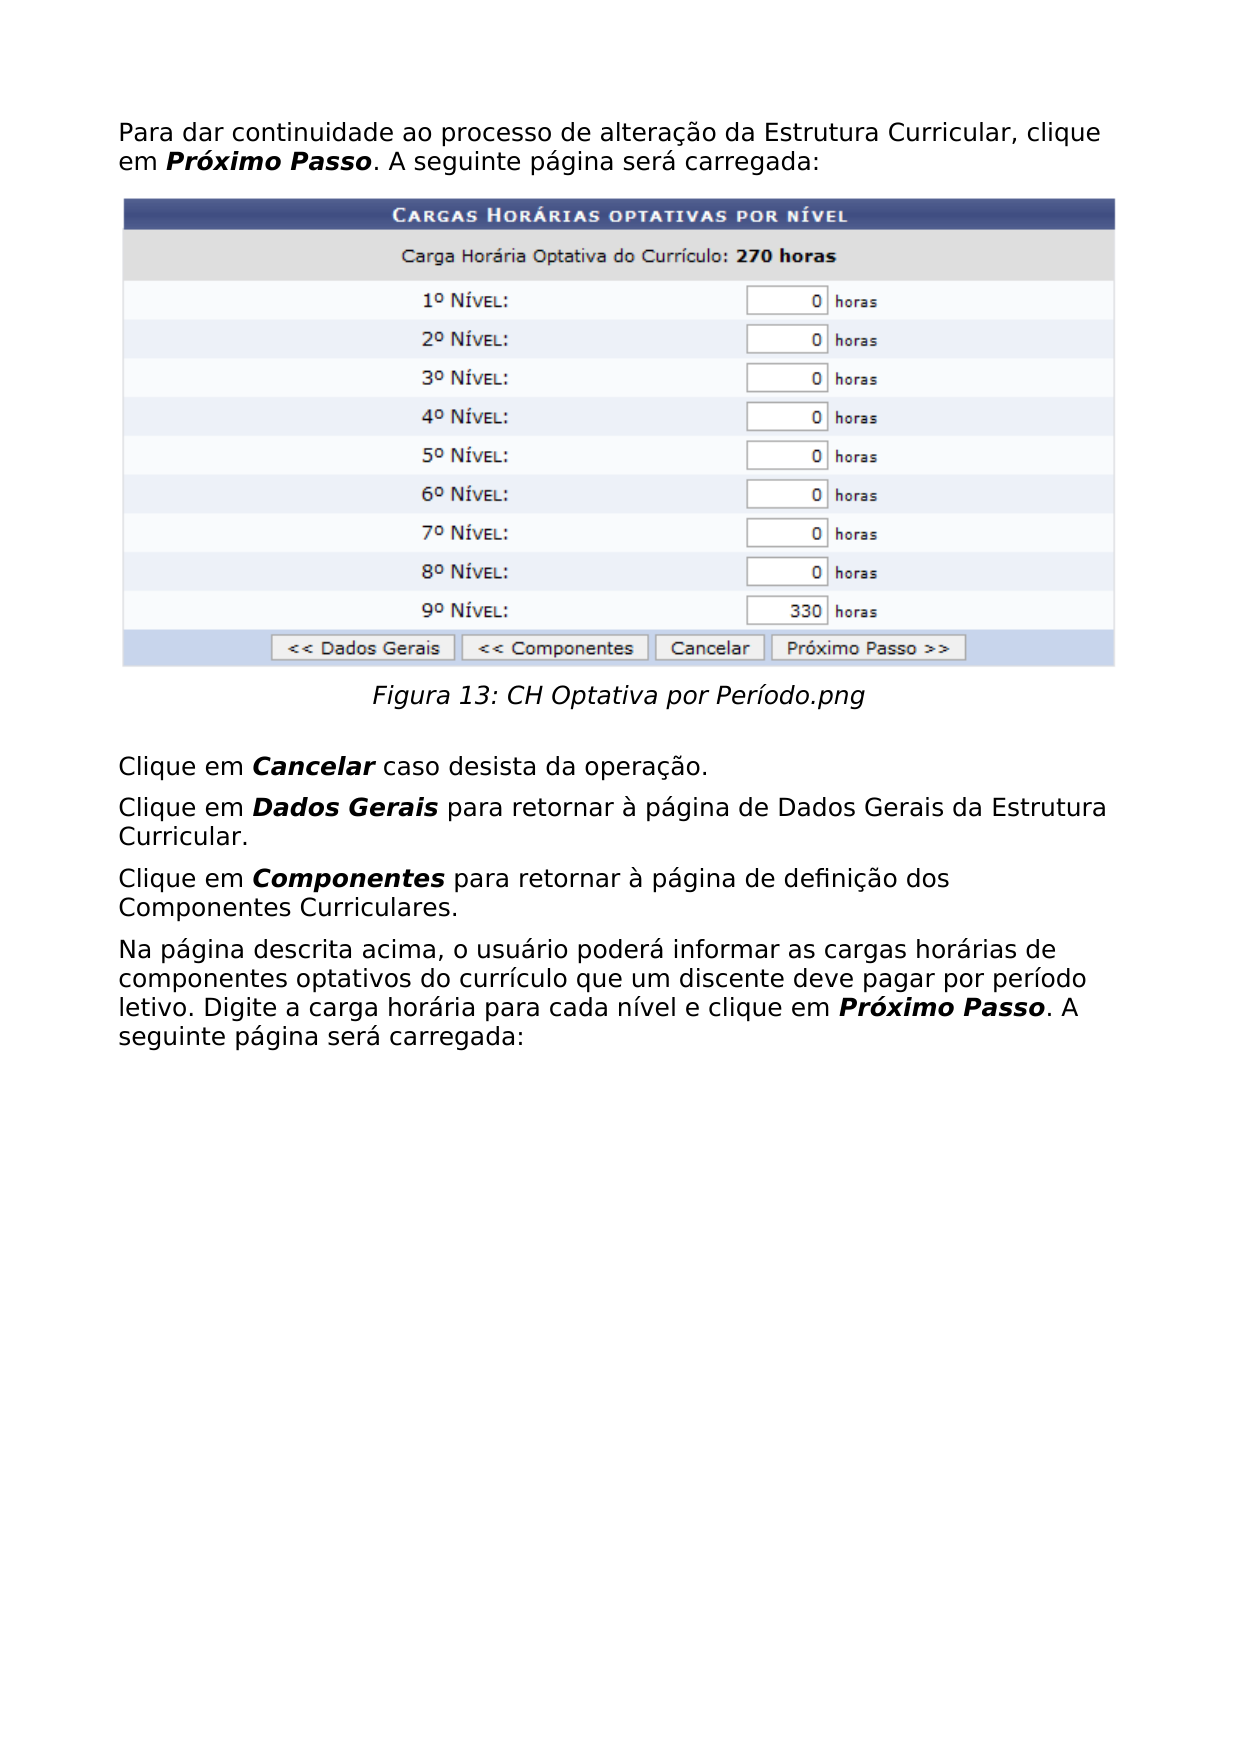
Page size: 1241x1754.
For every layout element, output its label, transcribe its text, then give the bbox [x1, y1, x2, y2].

text Clique em Componentes para retornar à página de definição dos Componentes Curriculares. [118, 864, 1122, 922]
text Para dar continuidade ao processo de alteração da Estrutura Curricular, clique em Próximo Passo. A seguinte página será carregada: [118, 118, 1122, 176]
text Clique em Cancelar caso desista da operação. [118, 752, 1122, 781]
text Figura 13: CH Optativa por Período.png [118, 681, 1122, 710]
picture [118, 188, 1123, 681]
text Clique em Dados Gerais para retornar à página de Dados Gerais da Estrutura Curricular. [118, 793, 1122, 852]
text Na página descrita acima, o usuário poderá informar as cargas horárias de componentes optativos do currículo que um discente deve pagar por período letivo. Digite a carga horária para cada nível e clique em Próximo Passo. A seguinte página será carregada: [118, 935, 1122, 1052]
